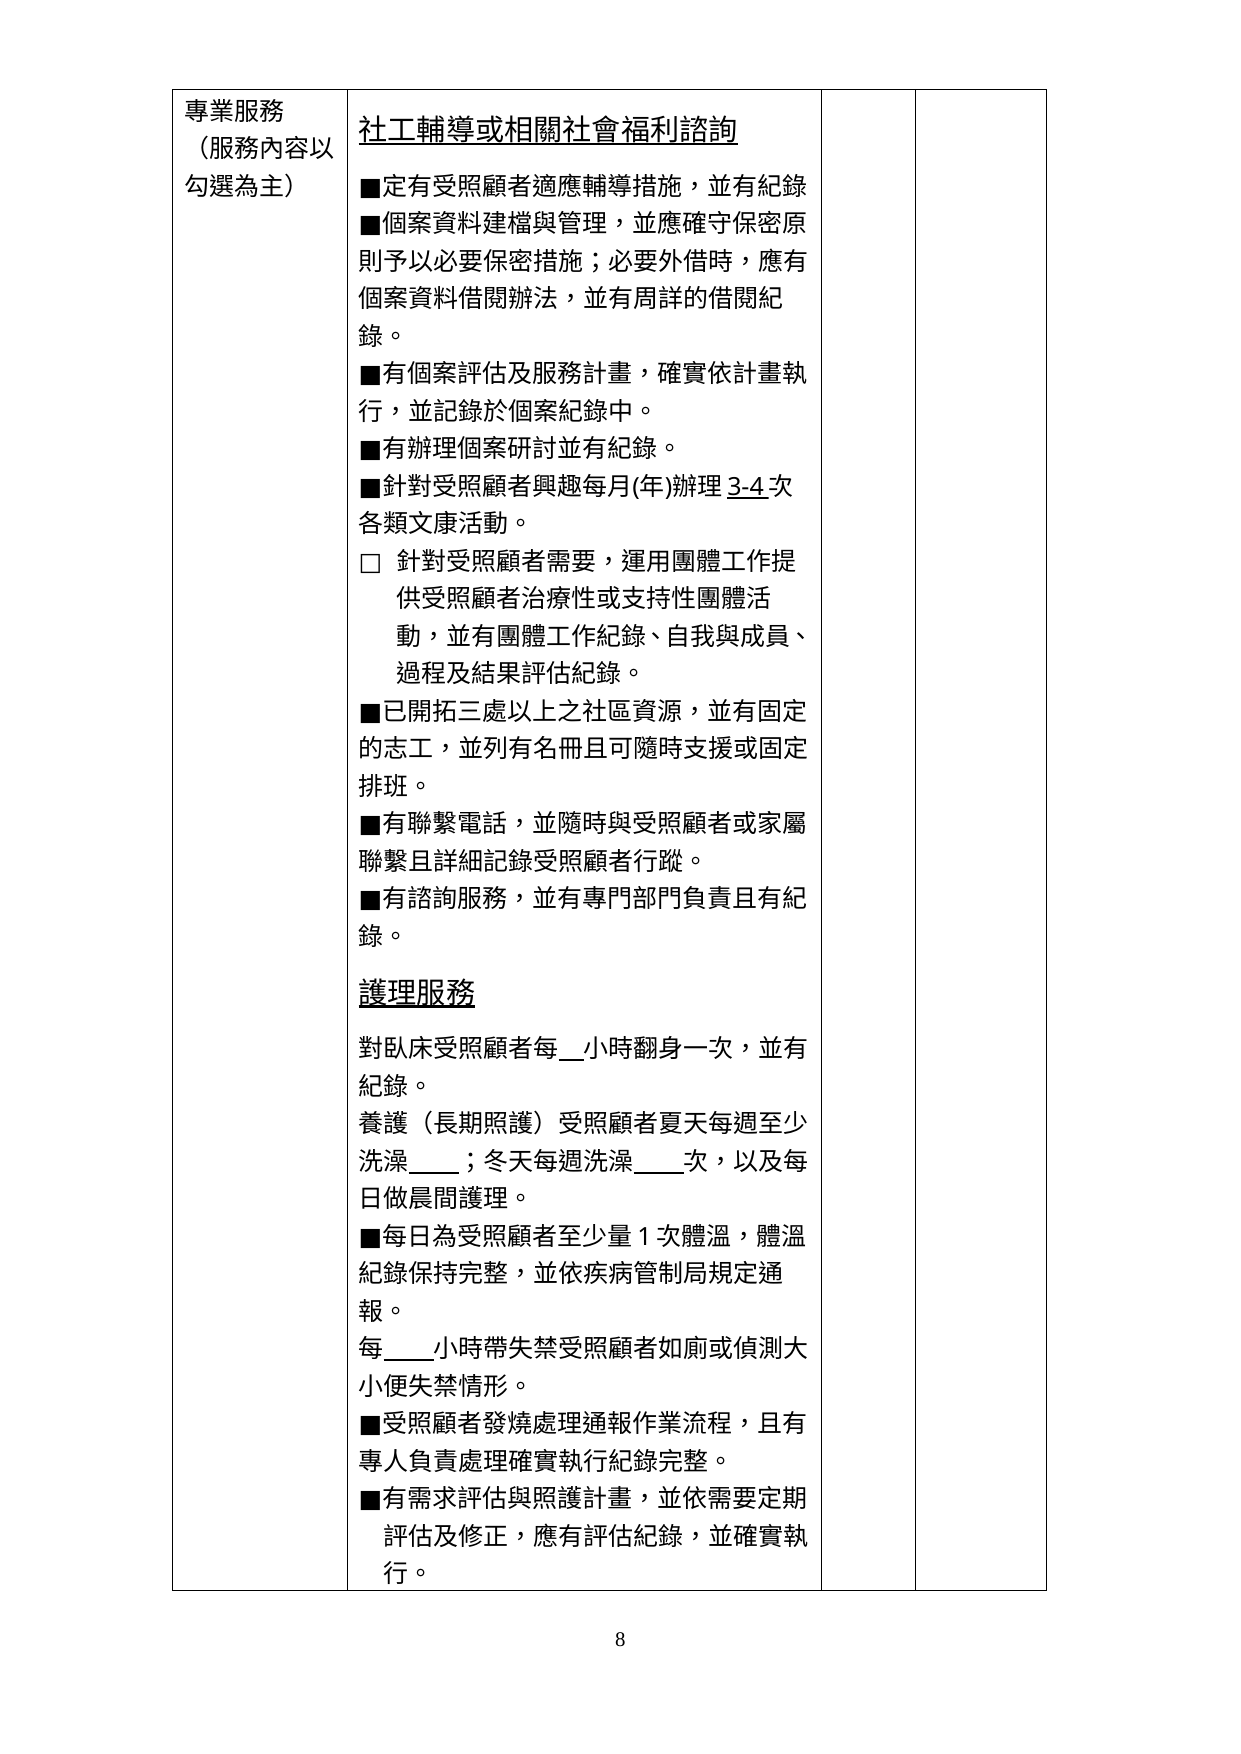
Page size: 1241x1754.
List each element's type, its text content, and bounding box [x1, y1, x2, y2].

table_cell [822, 90, 915, 1590]
table_cell 社工輔導或相關社會福利諮詢 ■定有受照顧者適應輔導措施，並有紀錄 ■個案資料建檔與管理，並應確守保密原則予以必要保密措施；必要外借時，應有個案資料借閱辦法，並有周詳的借閱紀錄。 ■有個案評估及服務計畫，確實依計畫執行，並記錄於個案紀錄中。 ■有辦理個案研討並有紀錄。 ■針對受照顧者興趣每月(年)辦理3-4次各類文康活動。 針對受照顧者需要，運用團體工作提供受照顧者治療性或支持性團體活動，並有團體工作紀錄、自我與成員、過程及結果評估紀錄。 ■已開拓三處以上之社區資源，並有固定的志工，並列有名冊且可隨時支援或固定排班。 ■有聯繫電話，並隨時與受照顧者或家屬聯繫且詳細記錄受照顧者行蹤。 ■有諮詢服務，並有專門部門負責且有紀錄。 護理服務 對臥床受照顧者每 小時翻身一次，並有紀錄。 養護（長期照護）受照顧者夏天每週至少洗澡 ；冬天每週洗澡 次，以及每日做晨間護理。 ■每日為受照顧者至少量1次體溫，體溫紀錄保持完整，並依疾病管制局規定通報。 每 小時帶失禁受照顧者如廁或偵測大小便失禁情形。 ■受照顧者發燒處理通報作業流程，且有專人負責處理確實執行紀錄完整。 ■有需求評估與照護計畫，並依需要定期評估及修正，應有評估紀錄，並確實執行。 [348, 90, 821, 1590]
table_cell 專業服務 （服務內容以勾選為主） [173, 90, 347, 1590]
table_cell [916, 90, 1046, 1590]
